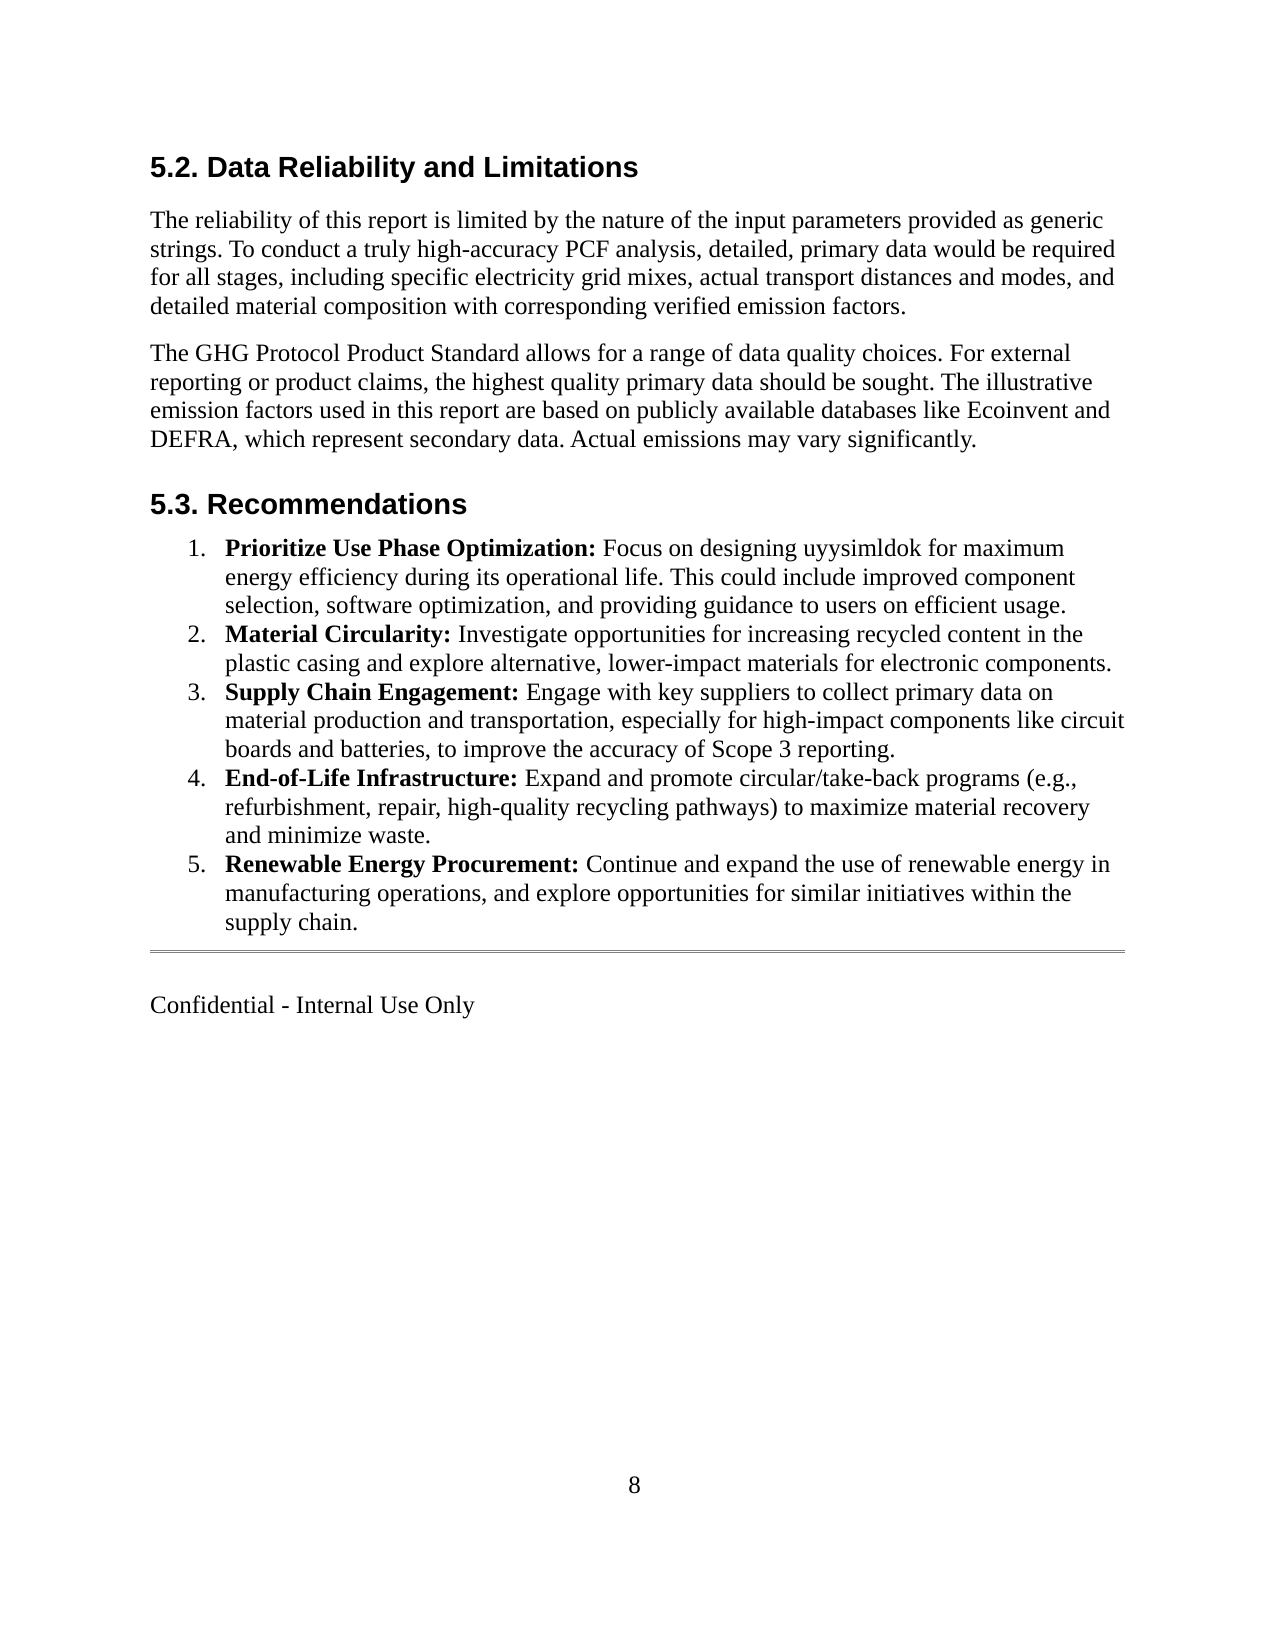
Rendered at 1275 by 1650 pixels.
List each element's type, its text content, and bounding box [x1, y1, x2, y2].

list Renewable Energy Procurement: Continue and expand the use of renewable energy in manufacturing operations, and explore opportunities for similar initiatives within the supply chain. [187, 849, 1125, 935]
list Material Circularity: Investigate opportunities for increasing recycled content in the plastic casing and explore alternative, lower-impact materials for electronic components. [187, 619, 1125, 677]
text The reliability of this report is limited by the nature of the input parameters provided as generic strings. To conduct a truly high-accuracy PCF analysis, detailed, primary data would be required for all stages, including specific electricity grid mixes, actual transport distances and modes, and detailed material composition with corresponding verified emission factors. [150, 205, 1125, 320]
text Confidential - Internal Use Only [150, 991, 1125, 1019]
list Prioritize Use Phase Optimization: Focus on designing uyysimldok for maximum energy efficiency during its operational life. This could include improved component selection, software optimization, and providing guidance to users on efficient usage. [187, 533, 1125, 619]
list End-of-Life Infrastructure: Expand and promote circular/take-back programs (e.g., refurbishment, repair, high-quality recycling pathways) to maximize material recovery and minimize waste. [187, 763, 1125, 849]
subtitle 5.3. Recommendations [150, 487, 1125, 520]
list Supply Chain Engagement: Engage with key suppliers to collect primary data on material production and transportation, especially for high-impact components like circuit boards and batteries, to improve the accuracy of Scope 3 reporting. [187, 677, 1125, 763]
subtitle 5.2. Data Reliability and Limitations [150, 150, 1125, 183]
text The GHG Protocol Product Standard allows for a range of data quality choices. For external reporting or product claims, the highest quality primary data should be sought. The illustrative emission factors used in this report are based on publicly available databases like Ecoinvent and DEFRA, which represent secondary data. Actual emissions may vary significantly. [150, 338, 1125, 453]
